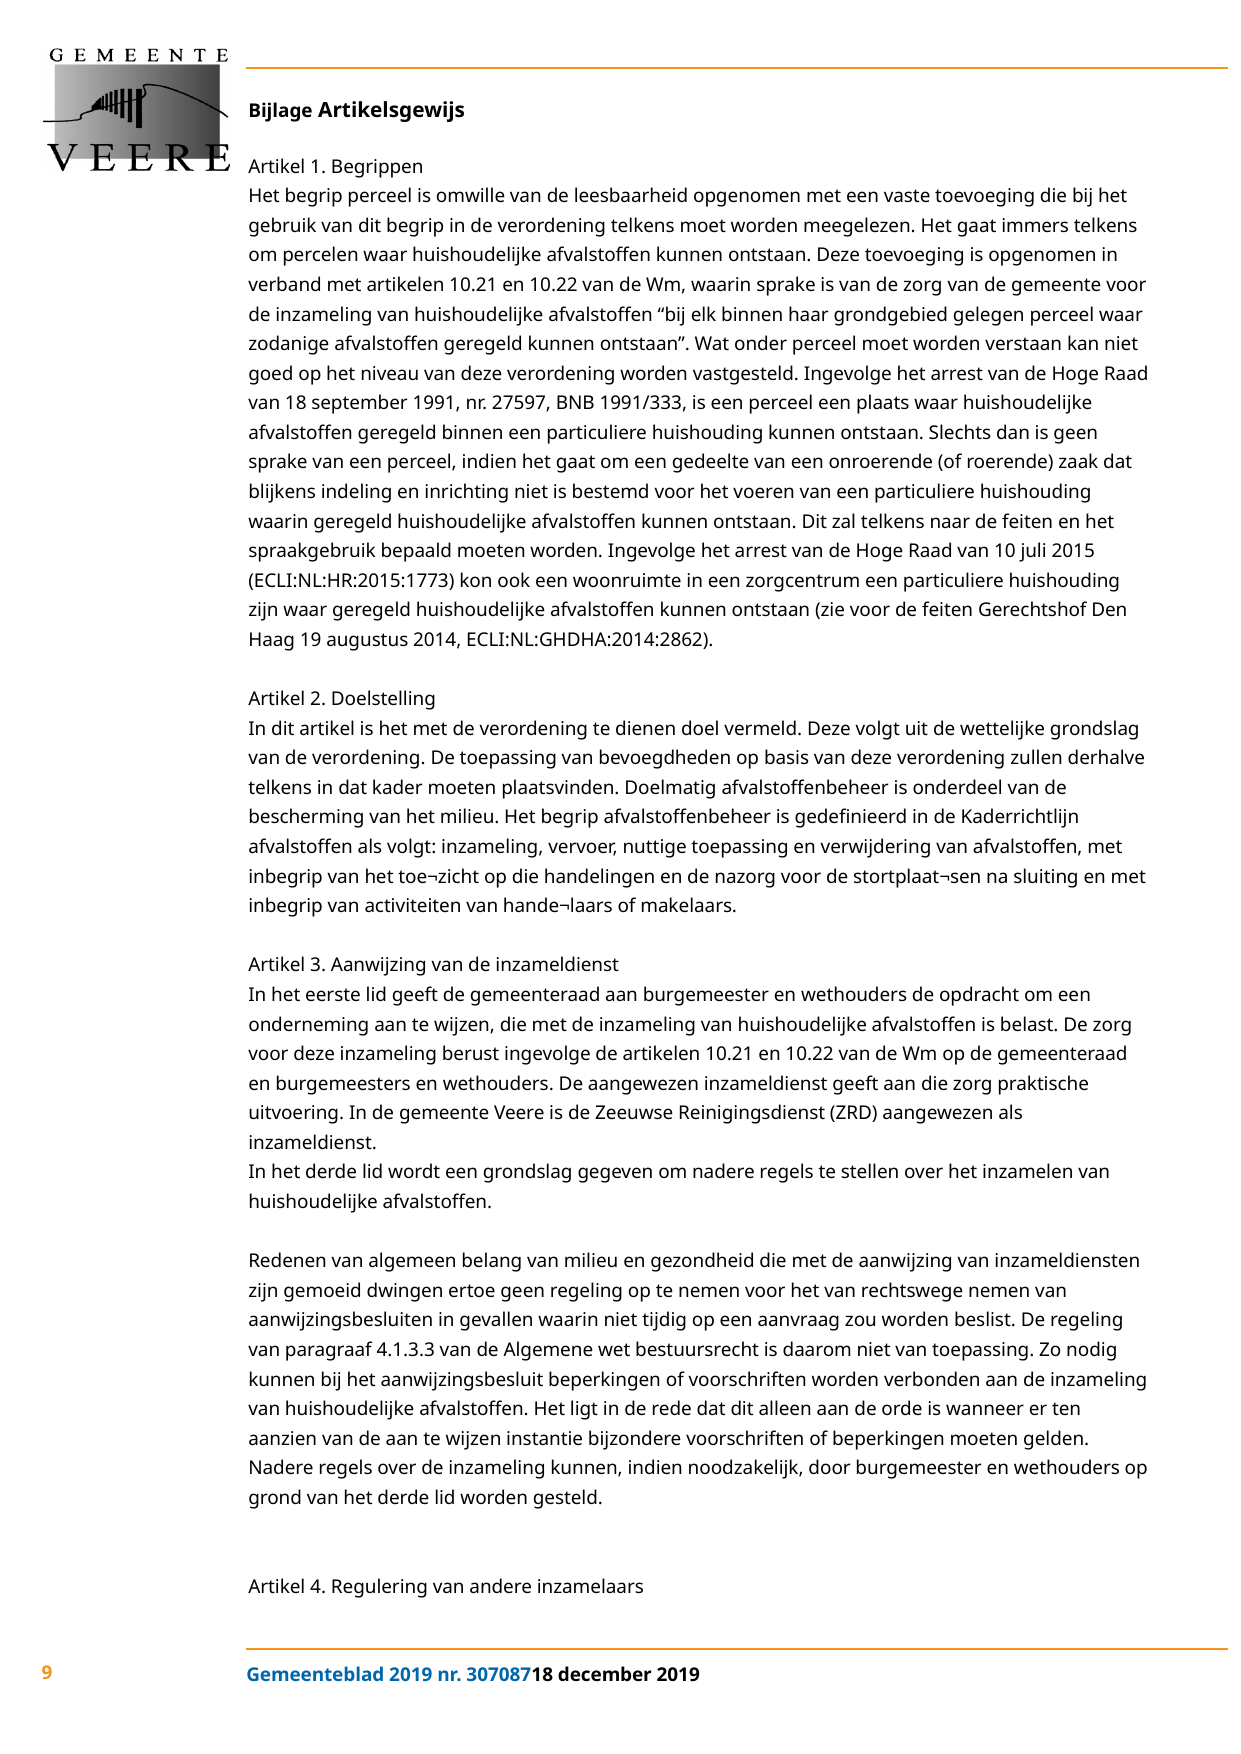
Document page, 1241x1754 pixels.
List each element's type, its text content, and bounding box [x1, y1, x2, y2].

text Artikel 3. Aanwijzing van de inzameldienst [248, 952, 1152, 977]
text Het begrip perceel is omwille van de leesbaarheid opgenomen met een vaste toevoeging die bij het gebruik van dit begrip in de verordening telkens moet worden meegelezen. Het gaat immers telkens om percelen waar huishoudelijke afvalstoffen kunnen ontstaan. Deze toevoeging is opgenomen in verband met artikelen 10.21 en 10.22 van de Wm, waarin sprake is van de zorg van de gemeente voor de inzameling van huishoudelijke afvalstoffen “bij elk binnen haar grondgebied gelegen perceel waar zodanige afvalstoffen geregeld kunnen ontstaan”. Wat onder perceel moet worden verstaan kan niet goed op het niveau van deze verordening worden vastgesteld. Ingevolge het arrest van de Hoge Raad van 18 september 1991, nr. 27597, BNB 1991/333, is een perceel een plaats waar huishoudelijke afvalstoffen geregeld binnen een particuliere huishouding kunnen ontstaan. Slechts dan is geen sprake van een perceel, indien het gaat om een gedeelte van een onroerende (of roerende) zaak dat blijkens indeling en inrichting niet is bestemd voor het voeren van een particuliere huishouding waarin geregeld huishoudelijke afvalstoffen kunnen ontstaan. Dit zal telkens naar de feiten en het spraakgebruik bepaald moeten worden. Ingevolge het arrest van de Hoge Raad van 10 juli 2015 (ECLI:NL:HR:2015:1773) kon ook een woonruimte in een zorgcentrum een particuliere huishouding zijn waar geregeld huishoudelijke afvalstoffen kunnen ontstaan (zie voor de feiten Gerechtshof Den Haag 19 augustus 2014, ECLI:NL:GHDHA:2014:2862). [248, 182, 1152, 652]
text In het derde lid wordt een grondslag gegeven om nadere regels te stellen over het inzamelen van huishoudelijke afvalstoffen. [248, 1159, 1152, 1214]
text In het eerste lid geeft de gemeenteraad aan burgemeester en wethouders de opdracht om een onderneming aan te wijzen, die met de inzameling van huishoudelijke afvalstoffen is belast. De zorg voor deze inzameling berust ingevolge de artikelen 10.21 en 10.22 van de Wm op de gemeenteraad en burgemeesters en wethouders. De aangewezen inzameldienst geeft aan die zorg praktische uitvoering. In de gemeente Veere is de Zeeuwse Reinigingsdienst (ZRD) aangewezen als inzameldienst. [248, 981, 1152, 1155]
picture [41, 47, 231, 172]
text Artikel 2. Doelstelling [248, 685, 1152, 711]
text In dit artikel is het met de verordening te dienen doel vermeld. Deze volgt uit de wettelijke grondslag van de verordening. De toepassing van bevoegdheden op basis van deze verordening zullen derhalve telkens in dat kader moeten plaatsvinden. Doelmatig afvalstoffenbeheer is onderdeel van de bescherming van het milieu. Het begrip afvalstoffenbeheer is gedefinieerd in de Kaderrichtlijn afvalstoffen als volgt: inzameling, vervoer, nuttige toepassing en verwijdering van afvalstoffen, met inbegrip van het toe¬zicht op die handelingen en de nazorg voor de stortplaat¬sen na sluiting en met inbegrip van activiteiten van hande¬laars of makelaars. [248, 715, 1152, 918]
text Redenen van algemeen belang van milieu en gezondheid die met de aanwijzing van inzameldiensten zijn gemoeid dwingen ertoe geen regeling op te nemen voor het van rechtswege nemen van aanwijzingsbesluiten in gevallen waarin niet tijdig op een aanvraag zou worden beslist. De regeling van paragraaf 4.1.3.3 van de Algemene wet bestuursrecht is daarom niet van toepassing. Zo nodig kunnen bij het aanwijzingsbesluit beperkingen of voorschriften worden verbonden aan de inzameling van huishoudelijke afvalstoffen. Het ligt in de rede dat dit alleen aan de orde is wanneer er ten aanzien van de aan te wijzen instantie bijzondere voorschriften of beperkingen moeten gelden. Nadere regels over de inzameling kunnen, indien noodzakelijk, door burgemeester en wethouders op grond van het derde lid worden gesteld. [248, 1247, 1152, 1510]
text Bijlage Artikelsgewijs [248, 95, 1152, 123]
text Artikel 4. Regulering van andere inzamelaars [248, 1573, 1152, 1599]
text Artikel 1. Begrippen [248, 153, 1152, 179]
